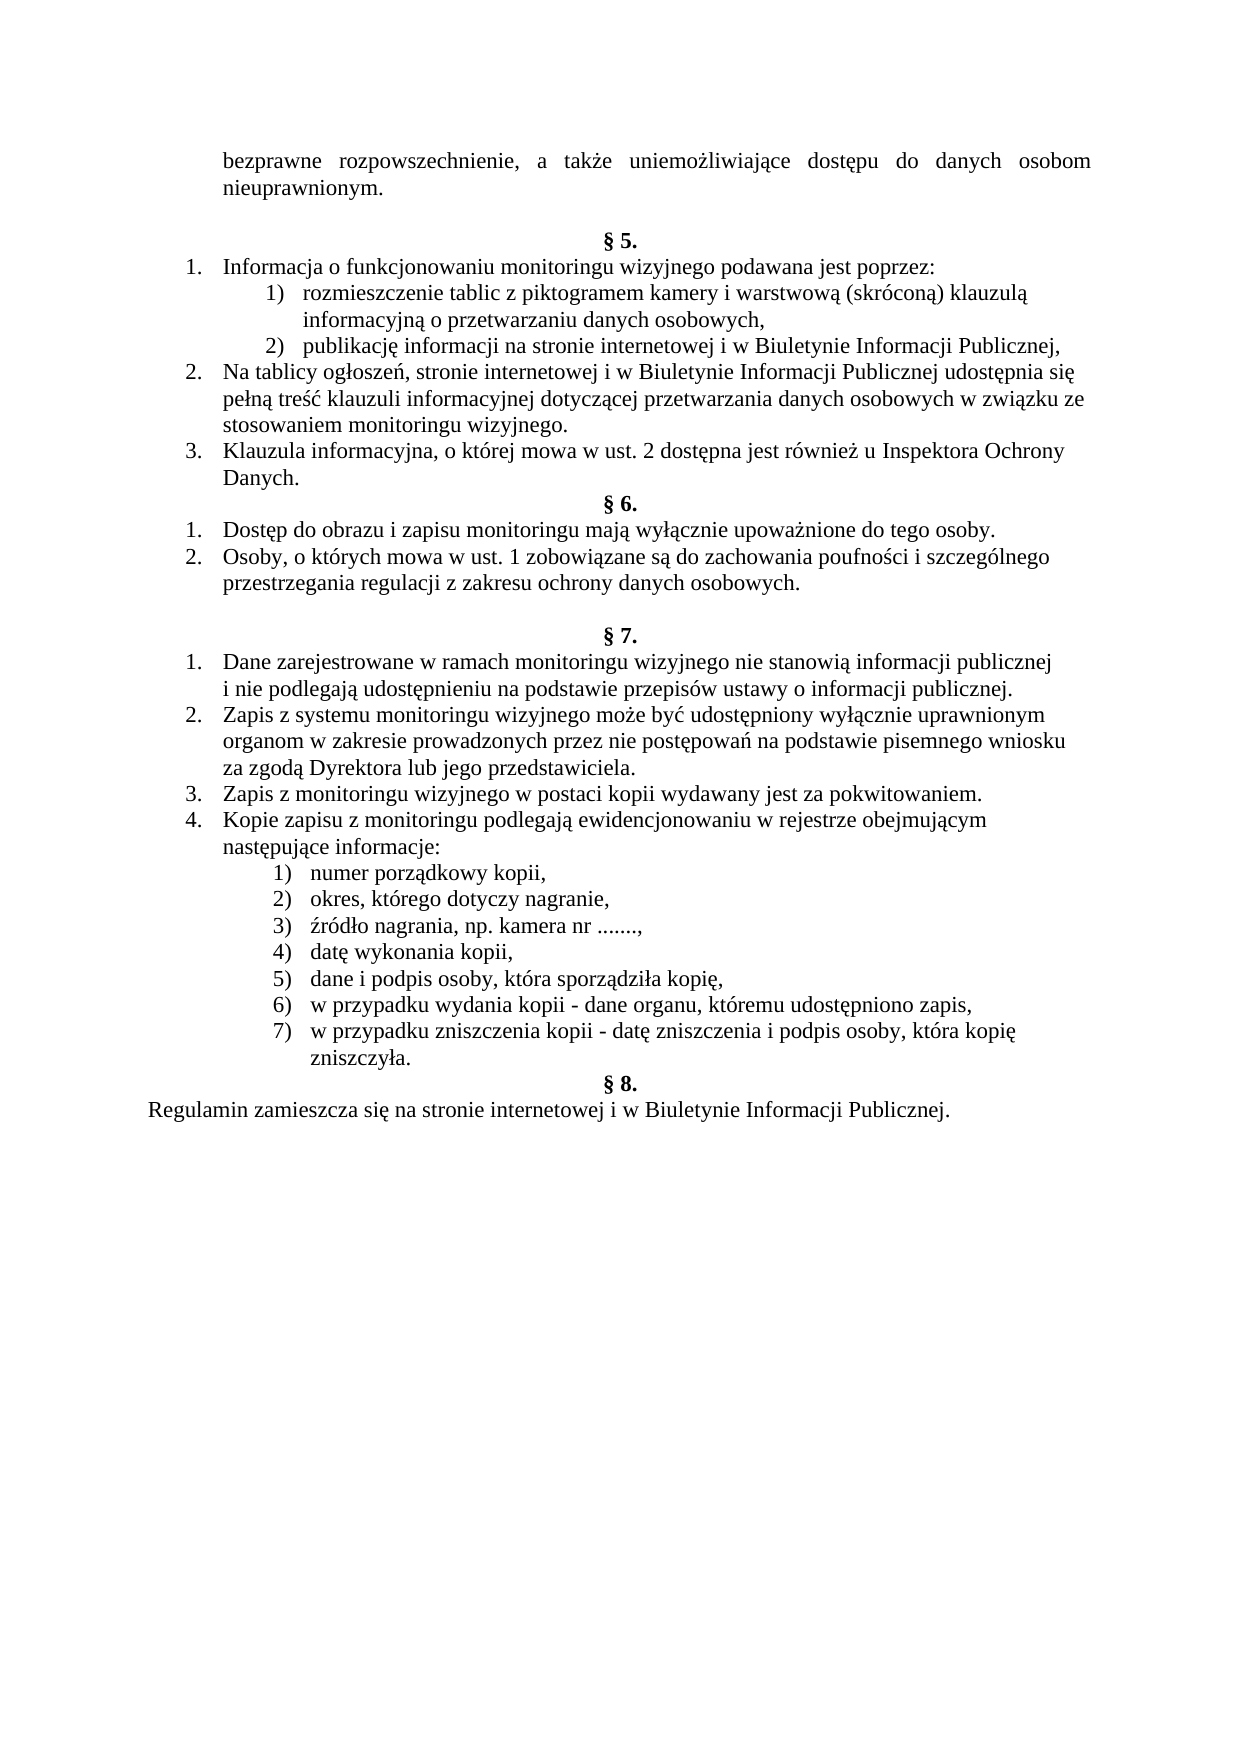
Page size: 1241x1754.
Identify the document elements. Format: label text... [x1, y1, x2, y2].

text § 6. [148, 490, 1093, 517]
list w przypadku wydania kopii - dane organu, któremu udostępniono zapis, [273, 991, 1093, 1017]
list Na tablicy ogłoszeń, stronie internetowej i w Biuletynie Informacji Publicznej udostępnia się pełną treść klauzuli informacyjnej dotyczącej przetwarzania danych osobowych w związku ze stosowaniem monitoringu wizyjnego. [185, 358, 1093, 437]
list Zapis z systemu monitoringu wizyjnego może być udostępniony wyłącznie uprawnionym organom w zakresie prowadzonych przez nie postępowań na podstawie pisemnego wniosku za zgodą Dyrektora lub jego przedstawiciela. [185, 701, 1093, 780]
list Kopie zapisu z monitoringu podlegają ewidencjonowaniu w rejestrze obejmującym następujące informacje: [185, 806, 1093, 859]
list Osoby, o których mowa w ust. 1 zobowiązane są do zachowania poufności i szczególnego przestrzegania regulacji z zakresu ochrony danych osobowych. [185, 543, 1093, 596]
text Regulamin zamieszcza się na stronie internetowej i w Biuletynie Informacji Publicznej. [148, 1096, 1093, 1123]
list Klauzula informacyjna, o której mowa w ust. 2 dostępna jest również u Inspektora Ochrony Danych. [185, 437, 1093, 490]
list w przypadku zniszczenia kopii - datę zniszczenia i podpis osoby, która kopię zniszczyła. [273, 1017, 1093, 1070]
list numer porządkowy kopii, [273, 859, 1093, 886]
list bezprawne rozpowszechnienie, a także uniemożliwiające dostępu do danych osobom nieuprawnionym. [185, 148, 1093, 200]
list Zapis z monitoringu wizyjnego w postaci kopii wydawany jest za pokwitowaniem. [185, 780, 1093, 806]
list Informacja o funkcjonowaniu monitoringu wizyjnego podawana jest poprzez: [185, 253, 1093, 279]
list Dostęp do obrazu i zapisu monitoringu mają wyłącznie upoważnione do tego osoby. [185, 517, 1093, 543]
list publikację informacji na stronie internetowej i w Biuletynie Informacji Publicznej, [265, 332, 1093, 358]
text § 7. [148, 622, 1093, 648]
list rozmieszczenie tablic z piktogramem kamery i warstwową (skróconą) klauzulą informacyjną o przetwarzaniu danych osobowych, [265, 279, 1093, 332]
text § 8. [148, 1070, 1093, 1096]
list okres, którego dotyczy nagranie, [273, 886, 1093, 912]
list dane i podpis osoby, która sporządziła kopię, [273, 964, 1093, 991]
list Dane zarejestrowane w ramach monitoringu wizyjnego nie stanowią informacji publicznej i nie podlegają udostępnieniu na podstawie przepisów ustawy o informacji publicznej. [185, 648, 1093, 701]
text § 5. [148, 227, 1093, 253]
list datę wykonania kopii, [273, 938, 1093, 964]
list źródło nagrania, np. kamera nr ......., [273, 912, 1093, 938]
